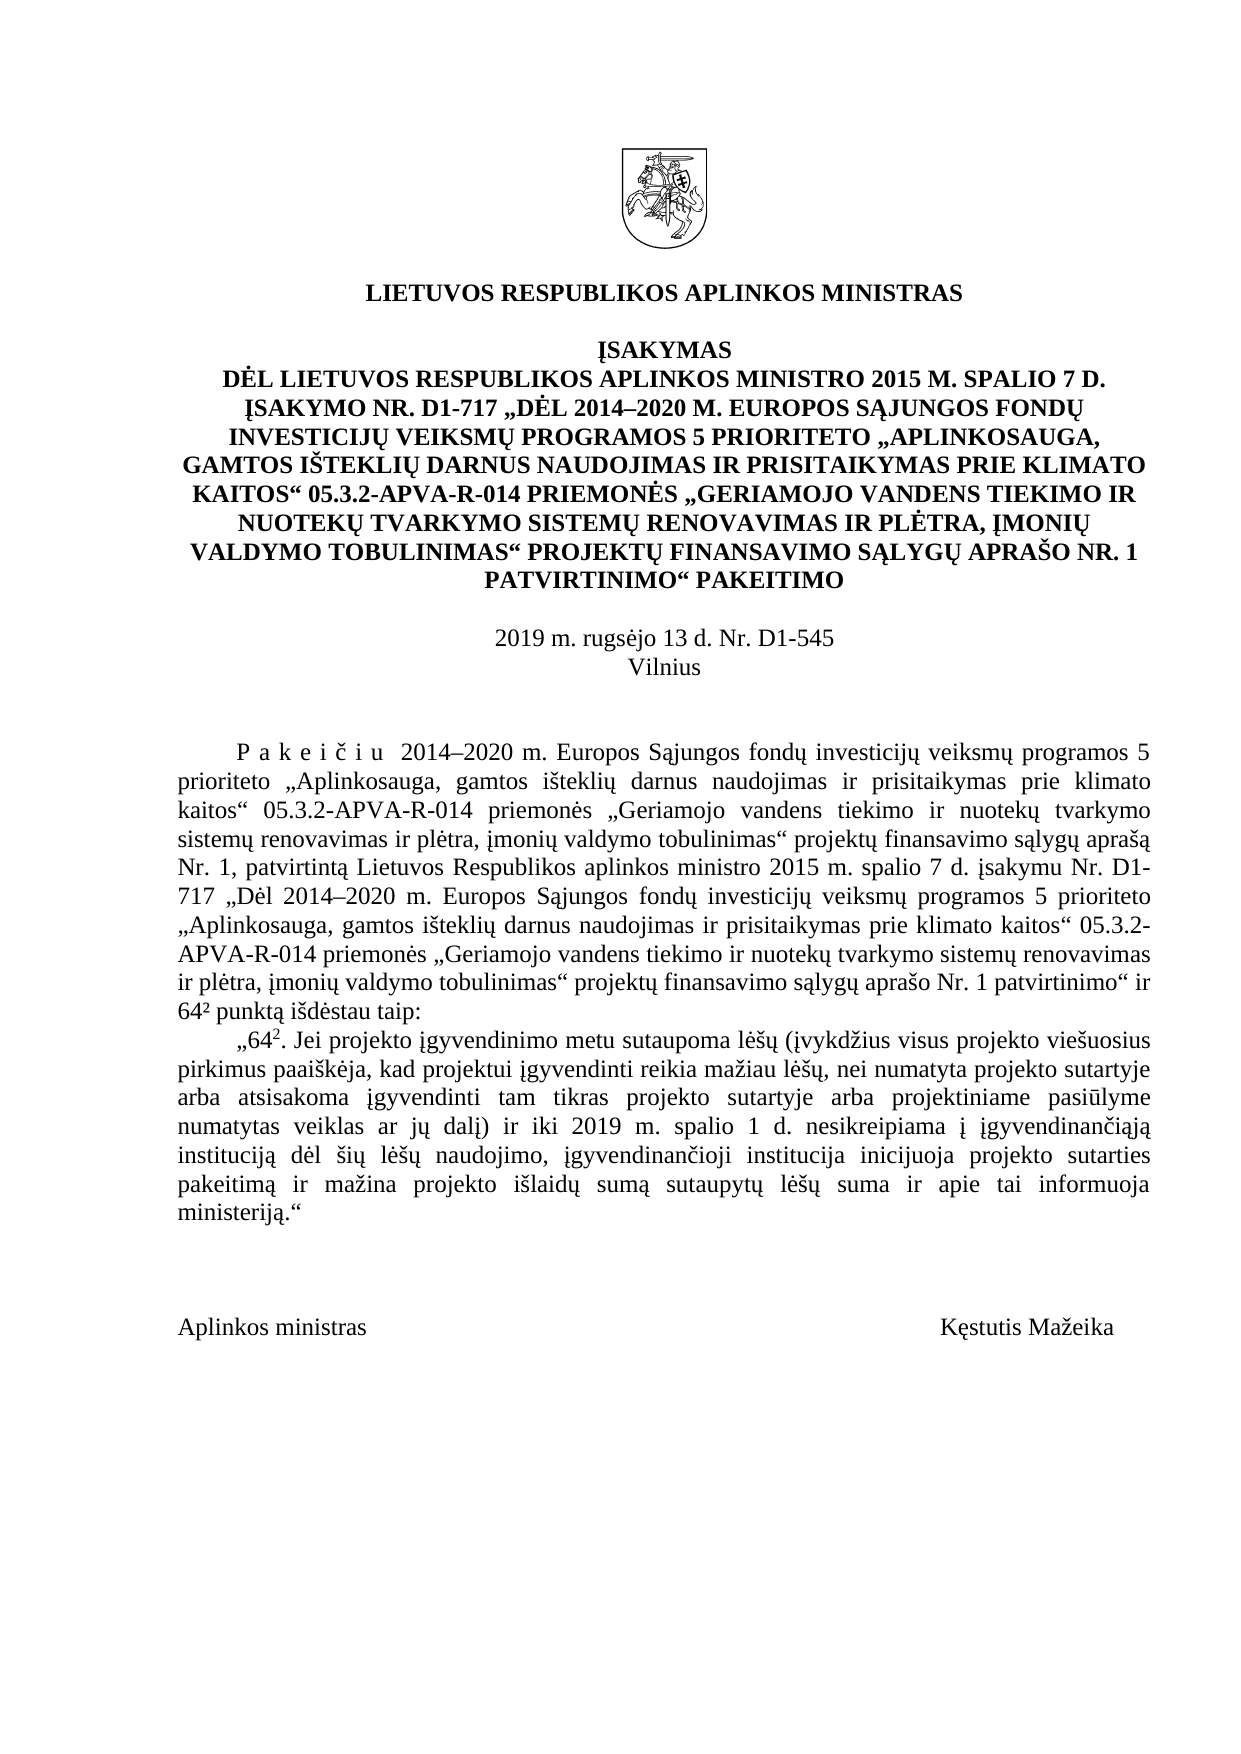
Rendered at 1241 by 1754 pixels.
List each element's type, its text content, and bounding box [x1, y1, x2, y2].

text LIETUVOS RESPUBLIKOS APLINKOS MINISTRAS [177, 278, 1151, 307]
text Vilnius [177, 652, 1151, 681]
text „642. Jei projekto įgyvendinimo metu sutaupoma lėšų (įvykdžius visus projekto viešuosius pirkimus paaiškėja, kad projektui įgyvendinti reikia mažiau lėšų, nei numatyta projekto sutartyje arba atsisakoma įgyvendinti tam tikras projekto sutartyje arba projektiniame pasiūlyme numatytas veiklas ar jų dalį) ir iki 2019 m. spalio 1 d. nesikreipiama į įgyvendinančiąją instituciją dėl šių lėšų naudojimo, įgyvendinančioji institucija inicijuoja projekto sutarties pakeitimą ir mažina projekto išlaidų sumą sutaupytų lėšų suma ir apie tai informuoja ministeriją.“ [177, 1025, 1151, 1226]
text 2019 m. rugsėjo 13 d. Nr. D1-545 [177, 623, 1151, 652]
text ĮSAKYMAS [177, 336, 1151, 364]
text P a k e i č i u 2014–2020 m. Europos Sąjungos fondų investicijų veiksmų programos 5 prioriteto „Aplinkosauga, gamtos išteklių darnus naudojimas ir prisitaikymas prie klimato kaitos“ 05.3.2-APVA-R-014 priemonės „Geriamojo vandens tiekimo ir nuotekų tvarkymo sistemų renovavimas ir plėtra, įmonių valdymo tobulinimas“ projektų finansavimo sąlygų aprašą Nr. 1, patvirtintą Lietuvos Respublikos aplinkos ministro 2015 m. spalio 7 d. įsakymu Nr. D1-717 „Dėl 2014–2020 m. Europos Sąjungos fondų investicijų veiksmų programos 5 prioriteto „Aplinkosauga, gamtos išteklių darnus naudojimas ir prisitaikymas prie klimato kaitos“ 05.3.2-APVA-R-014 priemonės „Geriamojo vandens tiekimo ir nuotekų tvarkymo sistemų renovavimas ir plėtra, įmonių valdymo tobulinimas“ projektų finansavimo sąlygų aprašo Nr. 1 patvirtinimo“ ir 64² punktą išdėstau taip: [177, 737, 1151, 1025]
text DĖL LIETUVOS RESPUBLIKOS APLINKOS MINISTRO 2015 M. SPALIO 7 D. ĮSAKYMO NR. D1-717 „DĖL 2014–2020 M. EUROPOS SĄJUNGOS FONDŲ INVESTICIJŲ VEIKSMŲ PROGRAMOS 5 PRIORITETO „APLINKOSAUGA, GAMTOS IŠTEKLIŲ DARNUS NAUDOJIMAS IR PRISITAIKYMAS PRIE KLIMATO KAITOS“ 05.3.2-APVA-R-014 PRIEMONĖS „GERIAMOJO VANDENS TIEKIMO IR NUOTEKŲ TVARKYMO SISTEMŲ RENOVAVIMAS IR PLĖTRA, ĮMONIŲ VALDYMO TOBULINIMAS“ PROJEKTŲ FINANSAVIMO SĄLYGŲ APRAŠO NR. 1 PATVIRTINIMO“ PAKEITIMO [177, 364, 1151, 594]
text Aplinkos ministras Kęstutis Mažeika [177, 1312, 1151, 1341]
